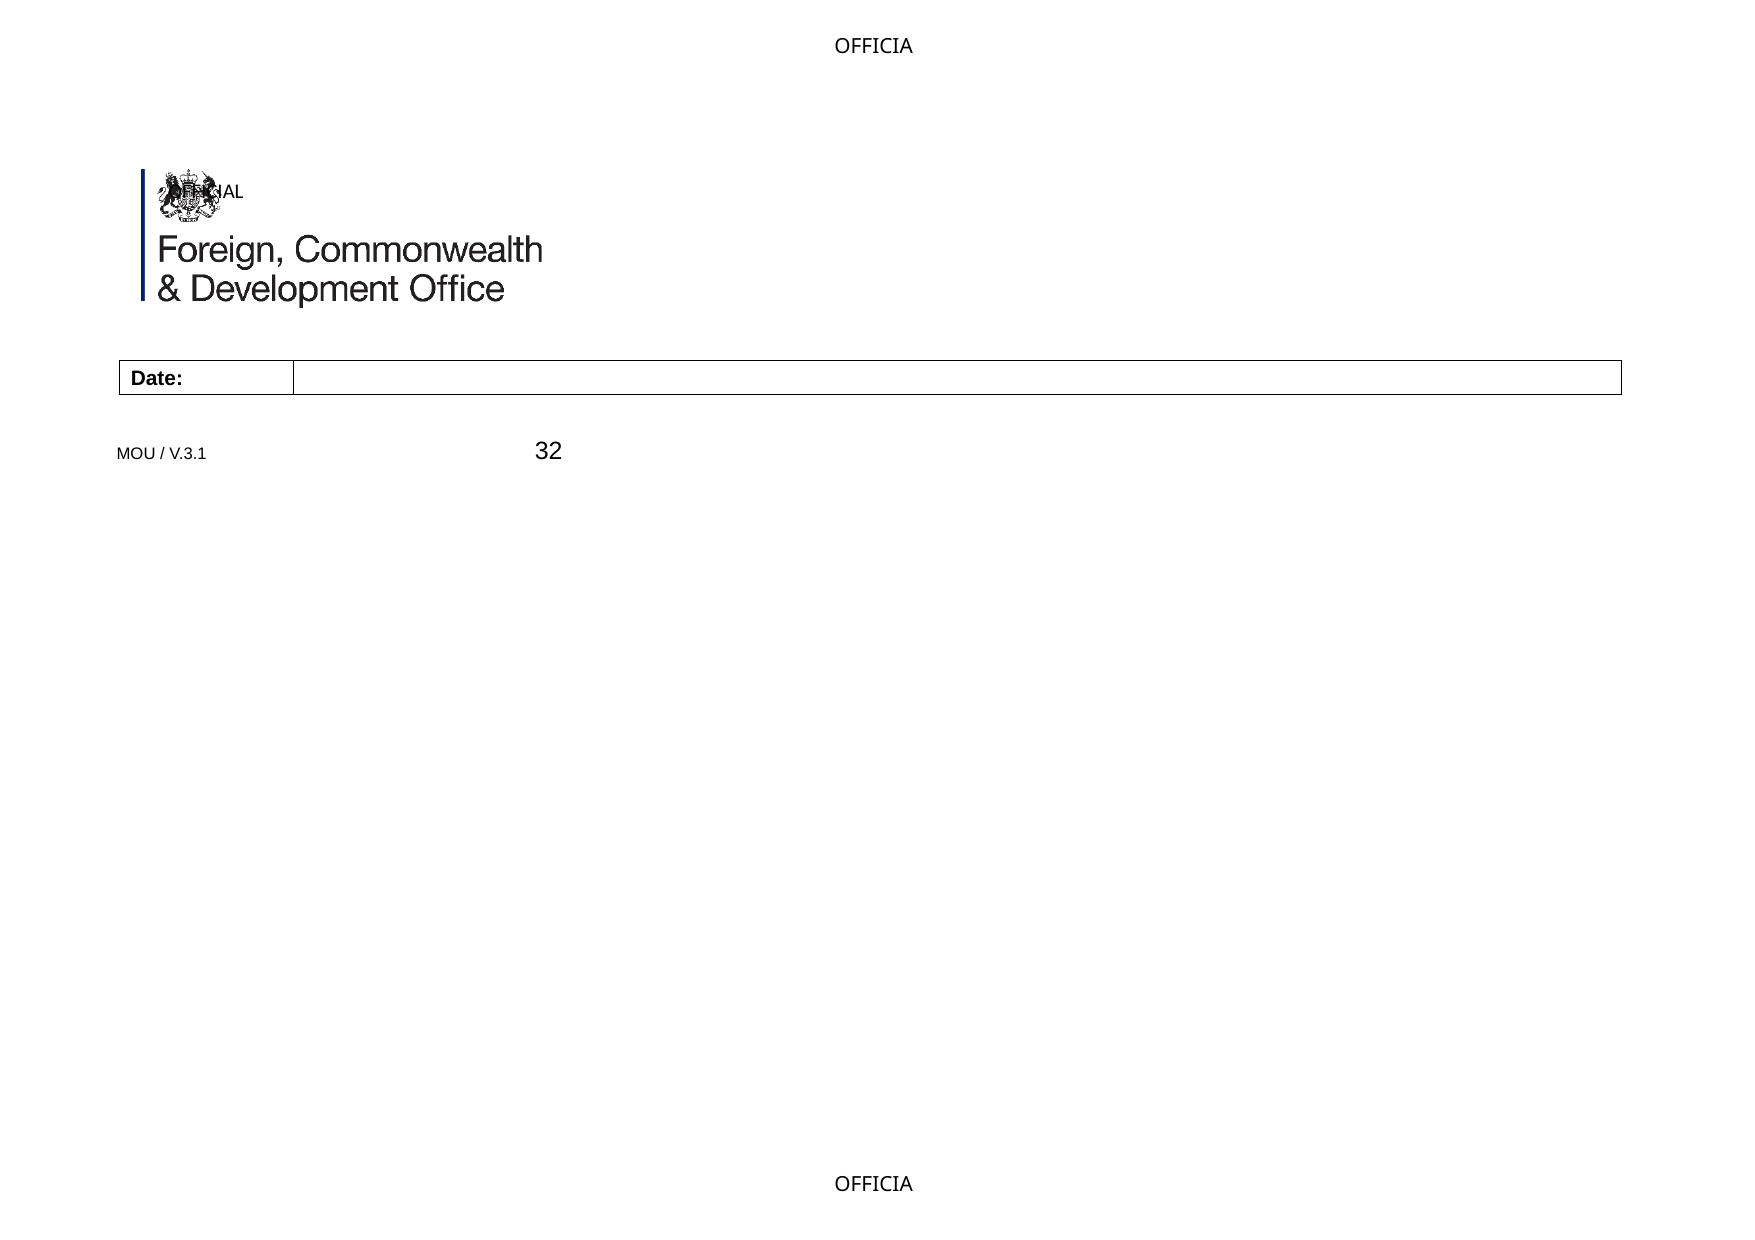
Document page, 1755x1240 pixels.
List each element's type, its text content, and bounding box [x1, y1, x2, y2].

table_header Date: [120, 361, 293, 394]
table_header [294, 361, 1621, 394]
text MOU / V.3.1 32 [116, 436, 1660, 464]
text V2.0 [117, 395, 1660, 433]
